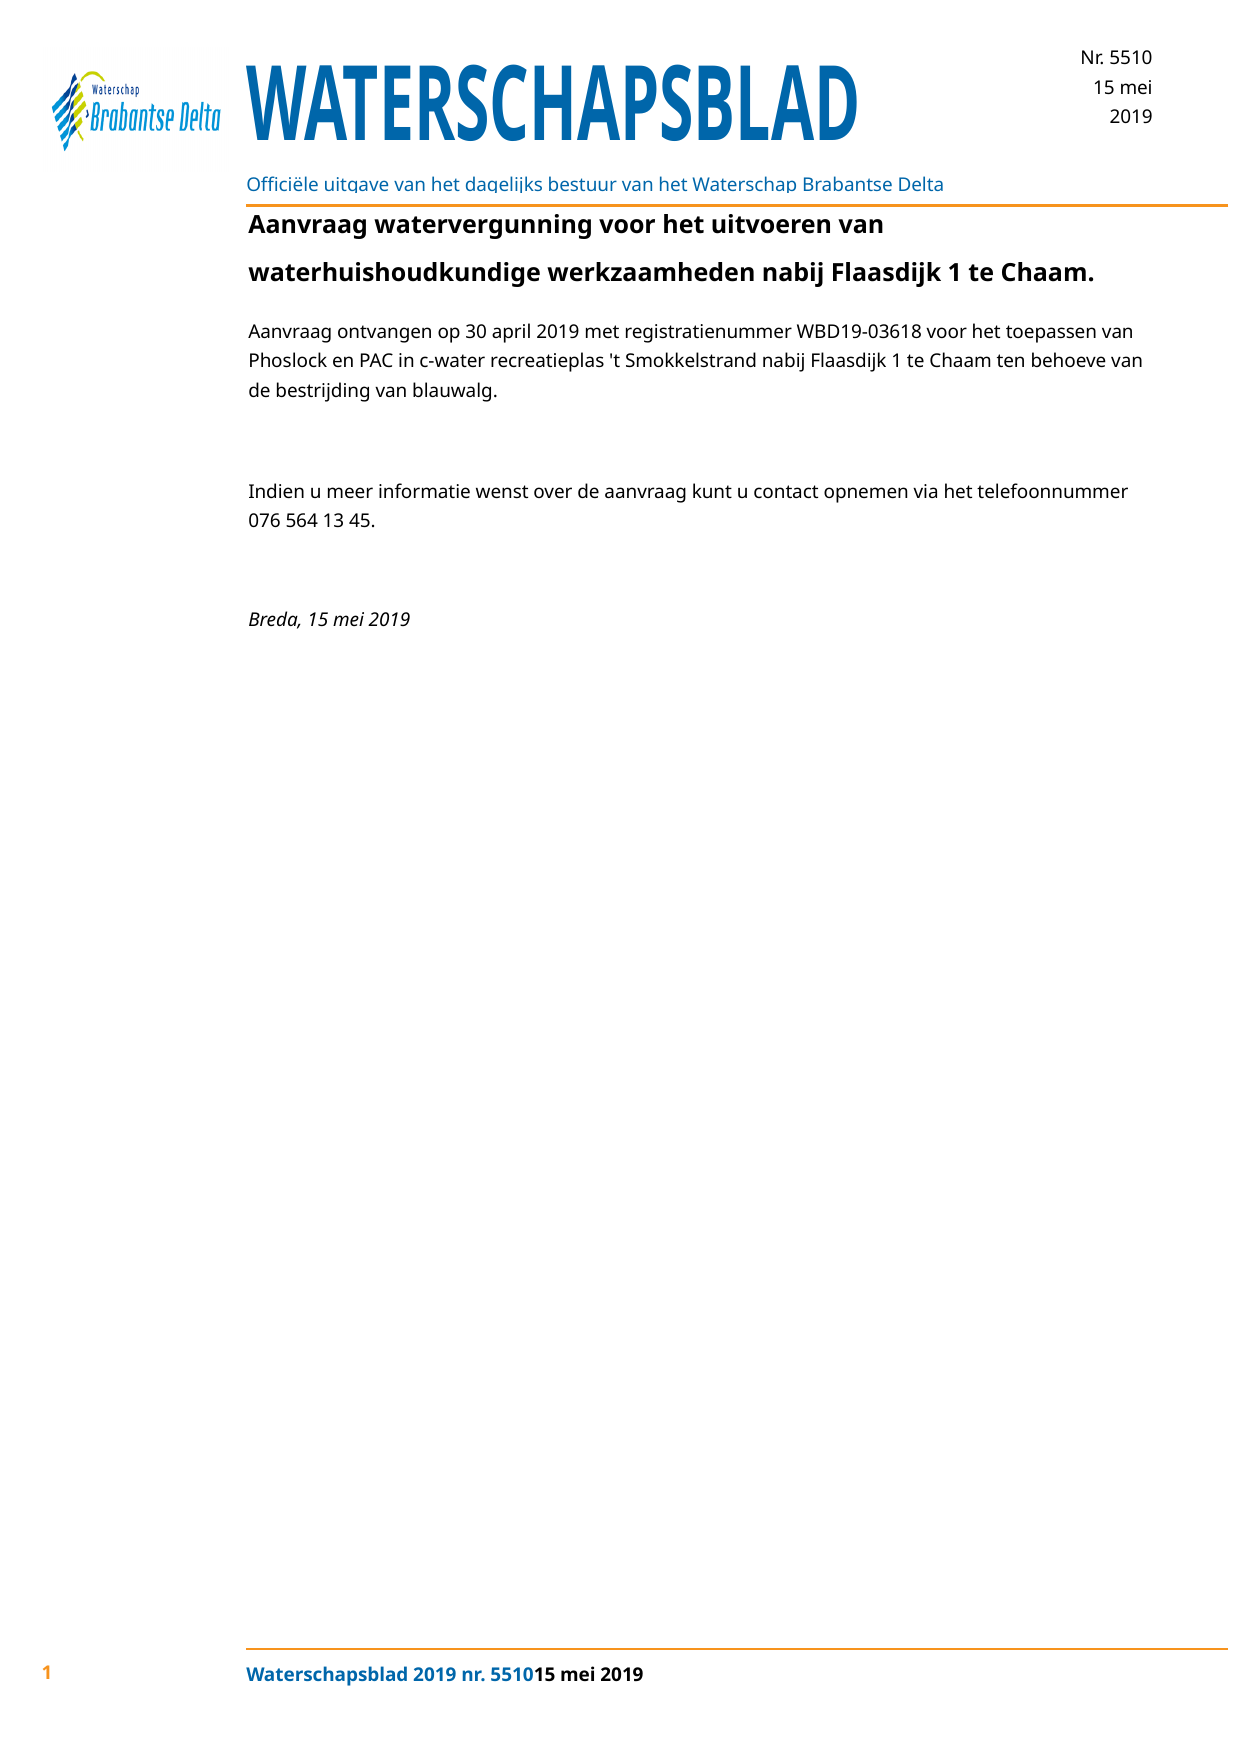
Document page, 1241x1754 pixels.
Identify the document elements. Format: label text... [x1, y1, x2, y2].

picture [41, 47, 231, 172]
text Indien u meer informatie wenst over de aanvraag kunt u contact opnemen via het telefoonnummer 076 564 13 45. [248, 478, 1152, 533]
text Breda, 15 mei 2019 [248, 606, 1152, 631]
text Aanvraag ontvangen op 30 april 2019 met registratienummer WBD19-03618 voor het toepassen van Phoslock en PAC in c-water recreatieplas 't Smokkelstrand nabij Flaasdijk 1 te Chaam ten behoeve van de bestrijding van blauwalg. [248, 318, 1152, 403]
text Aanvraag watervergunning voor het uitvoeren van waterhuishoudkundige werkzaamheden nabij Flaasdijk 1 te Chaam. [248, 207, 1152, 288]
